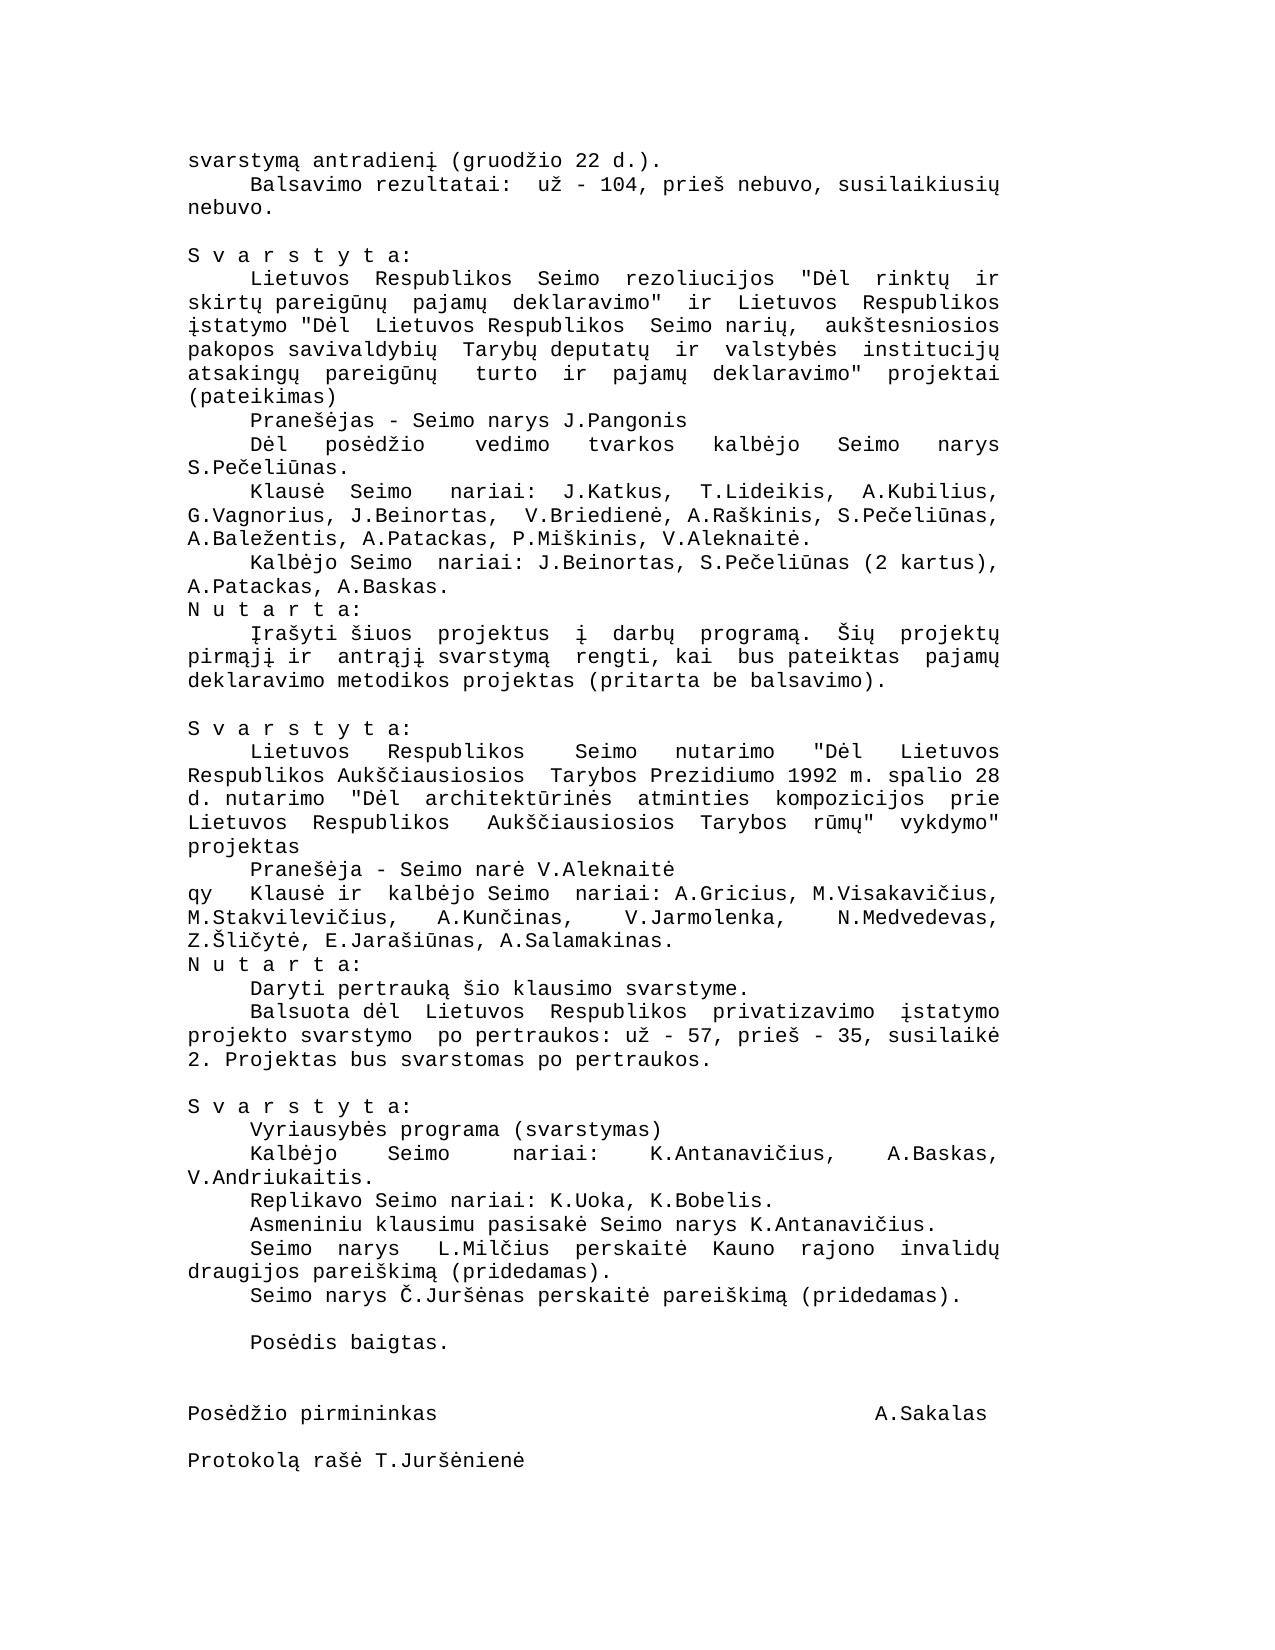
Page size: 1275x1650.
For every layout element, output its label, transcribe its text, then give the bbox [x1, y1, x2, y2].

text nebuvo. [187, 197, 1087, 221]
text N u t a r t a: [187, 599, 1087, 623]
text Protokolą rašė T.Juršėnienė [187, 1451, 1087, 1474]
text skirtų pareigūnų pajamų deklaravimo" ir Lietuvos Respublikos [187, 292, 1087, 316]
text Vyriausybės programa (svarstymas) [187, 1119, 1087, 1143]
text A.Baležentis, A.Patackas, P.Miškinis, V.Aleknaitė. [187, 528, 1087, 552]
text d. nutarimo "Dėl architektūrinės atminties kompozicijos prie [187, 788, 1087, 812]
text draugijos pareiškimą (pridedamas). [187, 1261, 1087, 1285]
text atsakingų pareigūnų turto ir pajamų deklaravimo" projektai [187, 363, 1087, 386]
text M.Stakvilevičius, A.Kunčinas, V.Jarmolenka, N.Medvedevas, [187, 907, 1087, 930]
text deklaravimo metodikos projektas (pritarta be balsavimo). [187, 670, 1087, 694]
text Lietuvos Respublikos Aukščiausiosios Tarybos rūmų" vykdymo" [187, 812, 1087, 836]
text Seimo narys L.Milčius perskaitė Kauno rajono invalidų [187, 1238, 1087, 1261]
text Seimo narys Č.Juršėnas perskaitė pareiškimą (pridedamas). [187, 1285, 1087, 1309]
text projekto svarstymo po pertraukos: už - 57, prieš - 35, susilaikė [187, 1025, 1087, 1048]
text Posėdžio pirmininkas A.Sakalas [187, 1403, 1087, 1427]
text Įrašyti šiuos projektus į darbų programą. Šių projektų [187, 623, 1087, 647]
text Asmeniniu klausimu pasisakė Seimo narys K.Antanavičius. [187, 1214, 1087, 1238]
text Lietuvos Respublikos Seimo rezoliucijos "Dėl rinktų ir [187, 268, 1087, 292]
text Daryti pertrauką šio klausimo svarstyme. [187, 978, 1087, 1001]
text Pranešėja - Seimo narė V.Aleknaitė [187, 859, 1087, 883]
text pakopos savivaldybių Tarybų deputatų ir valstybės institucijų [187, 339, 1087, 363]
text Balsuota dėl Lietuvos Respublikos privatizavimo įstatymo [187, 1001, 1087, 1025]
text Kalbėjo Seimo nariai: K.Antanavičius, A.Baskas, [187, 1143, 1087, 1167]
text Klausė Seimo nariai: J.Katkus, T.Lideikis, A.Kubilius, [187, 481, 1087, 505]
text S v a r s t y t a: [187, 244, 1087, 268]
text svarstymą antradienį (gruodžio 22 d.). [187, 150, 1087, 174]
text Balsavimo rezultatai: už - 104, prieš nebuvo, susilaikiusių [187, 174, 1087, 197]
text Z.Šličytė, E.Jarašiūnas, A.Salamakinas. [187, 930, 1087, 954]
text N u t a r t a: [187, 954, 1087, 978]
text Dėl posėdžio vedimo tvarkos kalbėjo Seimo narys [187, 434, 1087, 457]
text G.Vagnorius, J.Beinortas, V.Briedienė, A.Raškinis, S.Pečeliūnas, [187, 505, 1087, 528]
text projektas [187, 836, 1087, 859]
text V.Andriukaitis. [187, 1167, 1087, 1190]
text (pateikimas) [187, 386, 1087, 410]
text 2. Projektas bus svarstomas po pertraukos. [187, 1048, 1087, 1072]
text pirmąjį ir antrąjį svarstymą rengti, kai bus pateiktas pajamų [187, 647, 1087, 670]
text qy Klausė ir kalbėjo Seimo nariai: A.Gricius, M.Visakavičius, [187, 883, 1087, 907]
text Kalbėjo Seimo nariai: J.Beinortas, S.Pečeliūnas (2 kartus), [187, 552, 1087, 576]
text Lietuvos Respublikos Seimo nutarimo "Dėl Lietuvos [187, 741, 1087, 765]
text Respublikos Aukščiausiosios Tarybos Prezidiumo 1992 m. spalio 28 [187, 765, 1087, 788]
text Posėdis baigtas. [187, 1332, 1087, 1356]
text S v a r s t y t a: [187, 1096, 1087, 1119]
text Pranešėjas - Seimo narys J.Pangonis [187, 410, 1087, 434]
text S.Pečeliūnas. [187, 457, 1087, 481]
text Replikavo Seimo nariai: K.Uoka, K.Bobelis. [187, 1190, 1087, 1214]
text A.Patackas, A.Baskas. [187, 576, 1087, 599]
text įstatymo "Dėl Lietuvos Respublikos Seimo narių, aukštesniosios [187, 316, 1087, 339]
text S v a r s t y t a: [187, 717, 1087, 741]
